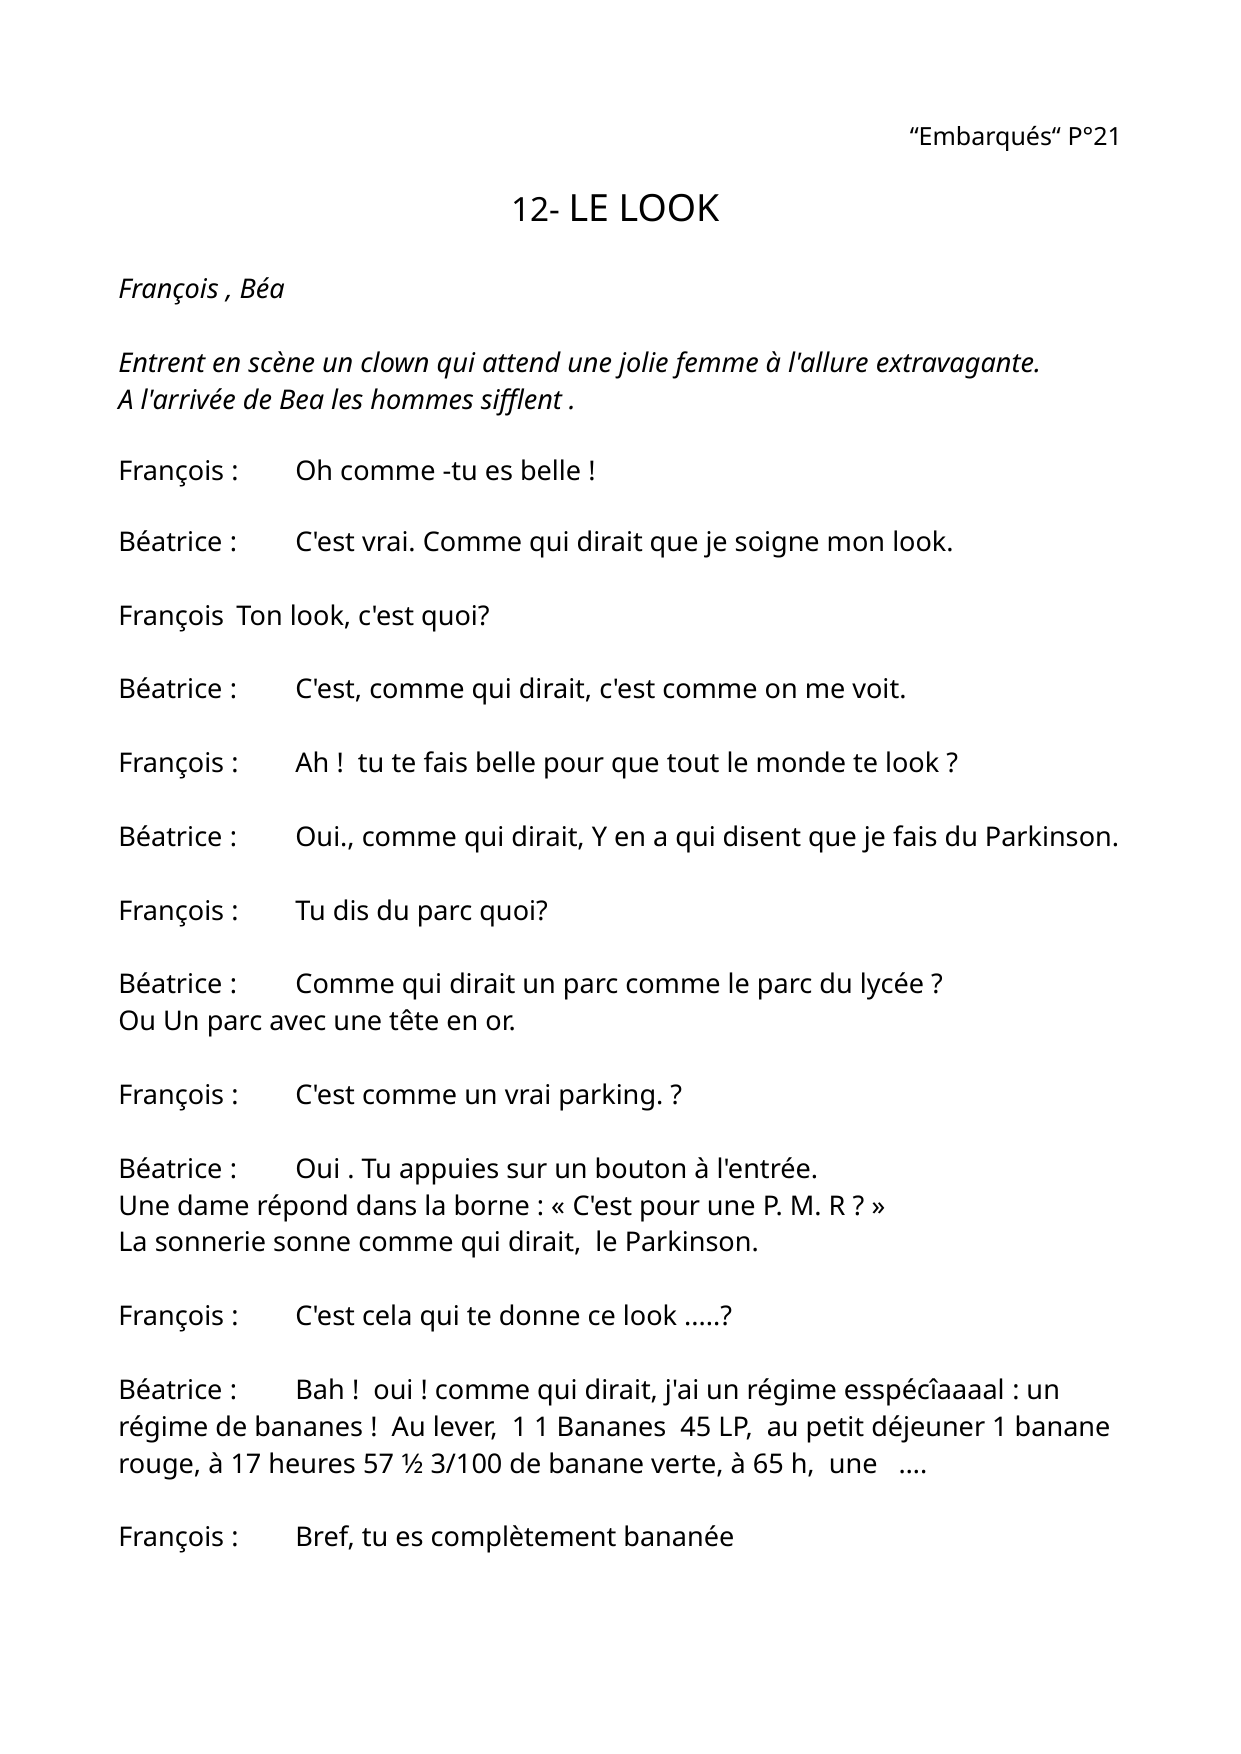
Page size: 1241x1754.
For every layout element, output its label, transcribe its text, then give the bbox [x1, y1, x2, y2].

text François : Oh comme -tu es belle ! [118, 451, 1122, 488]
text Ou Un parc avec une tête en or. [118, 1002, 1122, 1038]
text Béatrice : Oui . Tu appuies sur un bouton à l'entrée. [118, 1149, 1122, 1186]
text Béatrice : Bah ! oui ! comme qui dirait, j'ai un régime esspécîaaaal : un régime de bananes ! Au lever, 1 1 Bananes 45 LP, au petit déjeuner 1 banane rouge, à 17 heures 57 1⁄2 3/100 de banane verte, à 65 h, une …. [118, 1370, 1122, 1481]
text François : Tu dis du parc quoi? [118, 891, 1122, 928]
text Béatrice : Comme qui dirait un parc comme le parc du lycée ? [118, 965, 1122, 1002]
text Béatrice : Oui., comme qui dirait, Y en a qui disent que je fais du Parkinson. [118, 817, 1122, 854]
text François Ton look, c'est quoi? [118, 596, 1122, 633]
text Béatrice : C'est, comme qui dirait, c'est comme on me voit. [118, 670, 1122, 707]
text Béatrice : C'est vrai. Comme qui dirait que je soigne mon look. [118, 522, 1122, 559]
text François , Béa [118, 270, 1122, 307]
text La sonnerie sonne comme qui dirait, le Parkinson. [118, 1223, 1122, 1260]
text François : C'est comme un vrai parking. ? [118, 1075, 1122, 1112]
text François : Bref, tu es complètement bananée [118, 1518, 1122, 1555]
text Entrent en scène un clown qui attend une jolie femme à l'allure extravagante. [118, 343, 1122, 380]
text A l'arrivée de Bea les hommes sifflent . [118, 380, 1122, 417]
text François : Ah ! tu te fais belle pour que tout le monde te look ? [118, 743, 1122, 780]
text Une dame répond dans la borne : « C'est pour une P. M. R ? » [118, 1186, 1122, 1223]
text 12- LE LOOK [118, 182, 1122, 233]
text François : C'est cela qui te donne ce look .....? [118, 1297, 1122, 1333]
